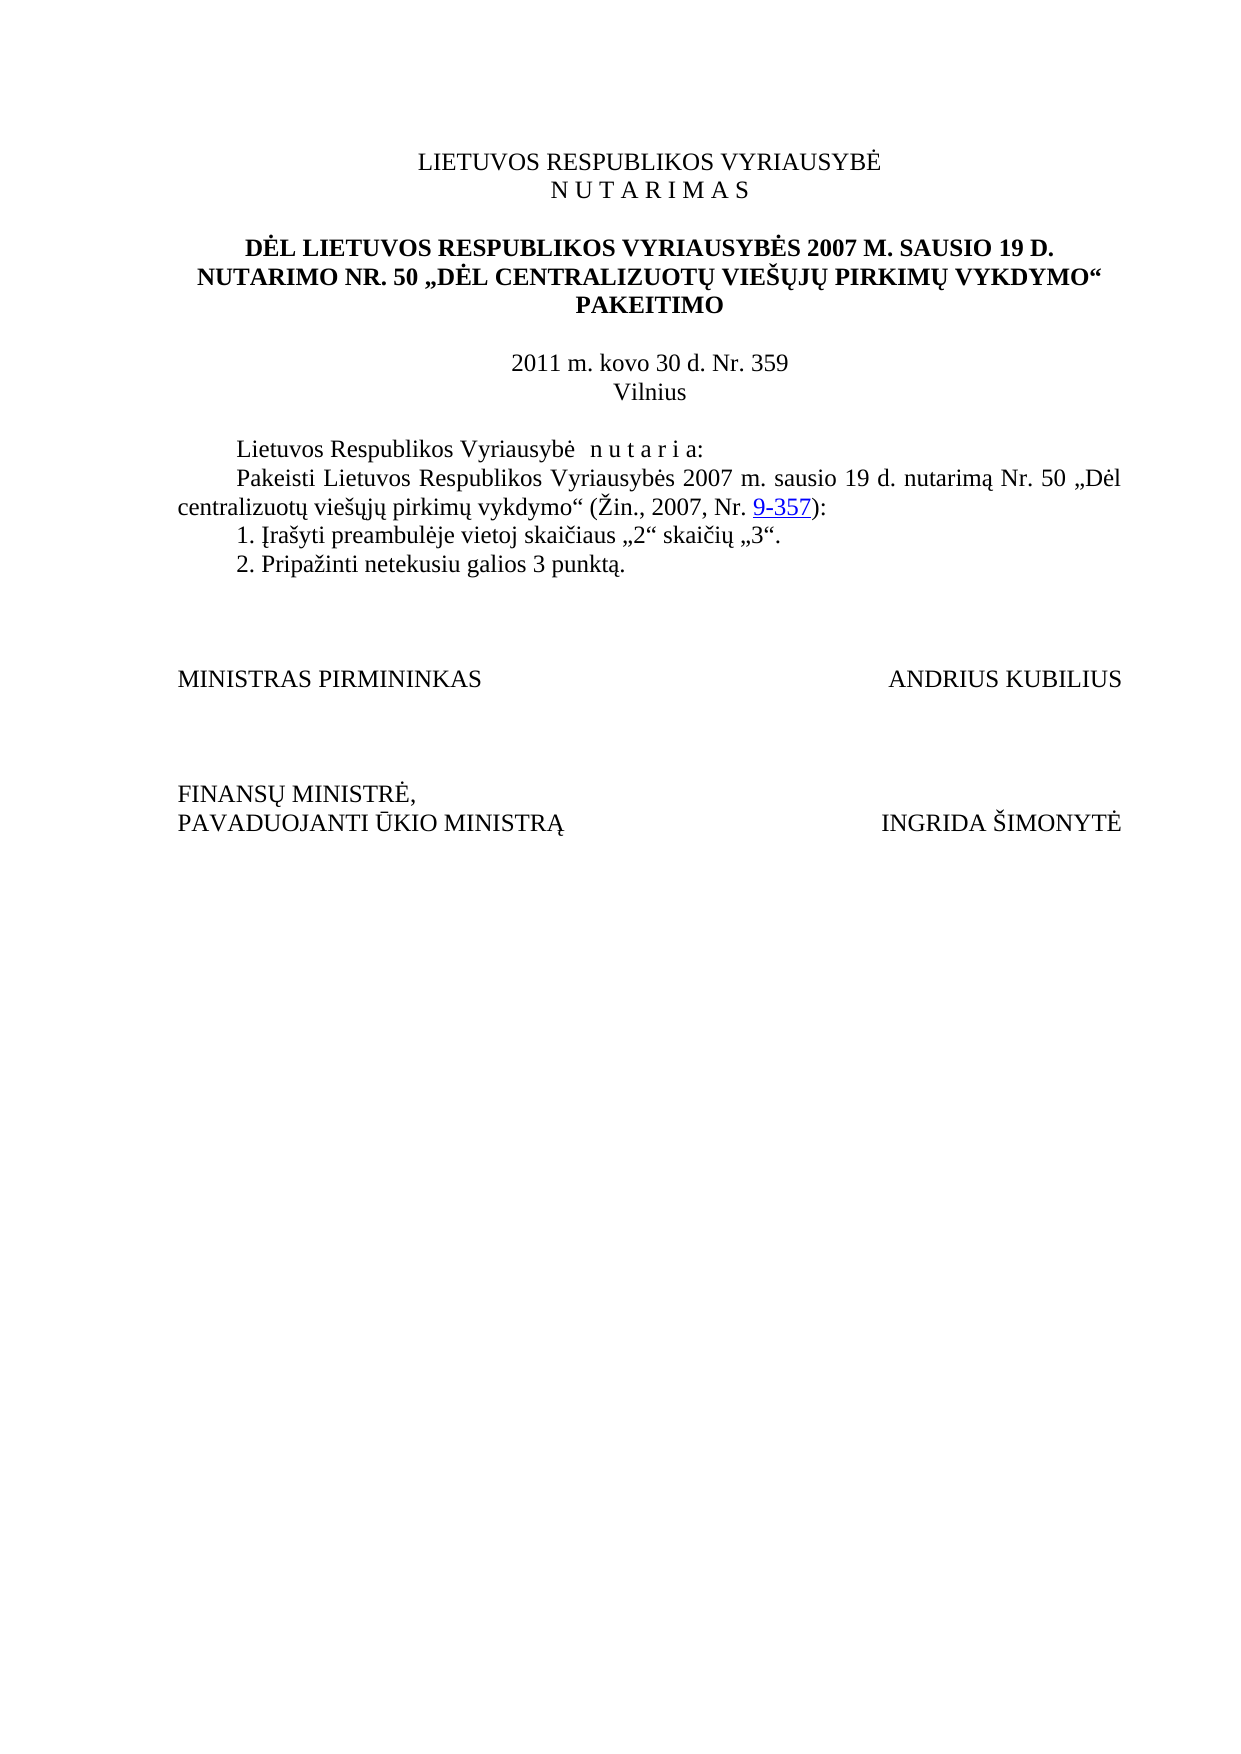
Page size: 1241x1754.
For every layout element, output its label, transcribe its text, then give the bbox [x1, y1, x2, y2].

text MINISTRAS PIRMININKAS ANDRIUS KUBILIUS [177, 664, 1122, 693]
text 2. Pripažinti netekusiu galios 3 punktą. [177, 549, 1122, 578]
text FINANSŲ MINISTRĖ, [177, 779, 1122, 808]
text PAVADUOJANTI ŪKIO MINISTRĄ INGRIDA ŠIMONYTĖ [177, 808, 1122, 837]
text DĖL LIETUVOS RESPUBLIKOS VYRIAUSYBĖS 2007 M. SAUSIO 19 D. NUTARIMO NR. 50 „DĖL CENTRALIZUOTŲ VIEŠŲJŲ PIRKIMŲ VYKDYMO“ PAKEITIMO [177, 233, 1122, 319]
text 1. Įrašyti preambulėje vietoj skaičiaus „2“ skaičių „3“. [177, 521, 1122, 549]
text Lietuvos Respublikos Vyriausybė [177, 147, 1122, 176]
text Vilnius [177, 377, 1122, 406]
text Lietuvos Respublikos Vyriausybė nutaria: [177, 434, 1122, 463]
text NUTARIMAS [177, 176, 1122, 204]
text Pakeisti Lietuvos Respublikos Vyriausybės 2007 m. sausio 19 d. nutarimą Nr. 50 „Dėl centralizuotų viešųjų pirkimų vykdymo“ (Žin., 2007, Nr. 9-357): [177, 463, 1122, 521]
text 2011 m. kovo 30 d. Nr. 359 [177, 348, 1122, 377]
